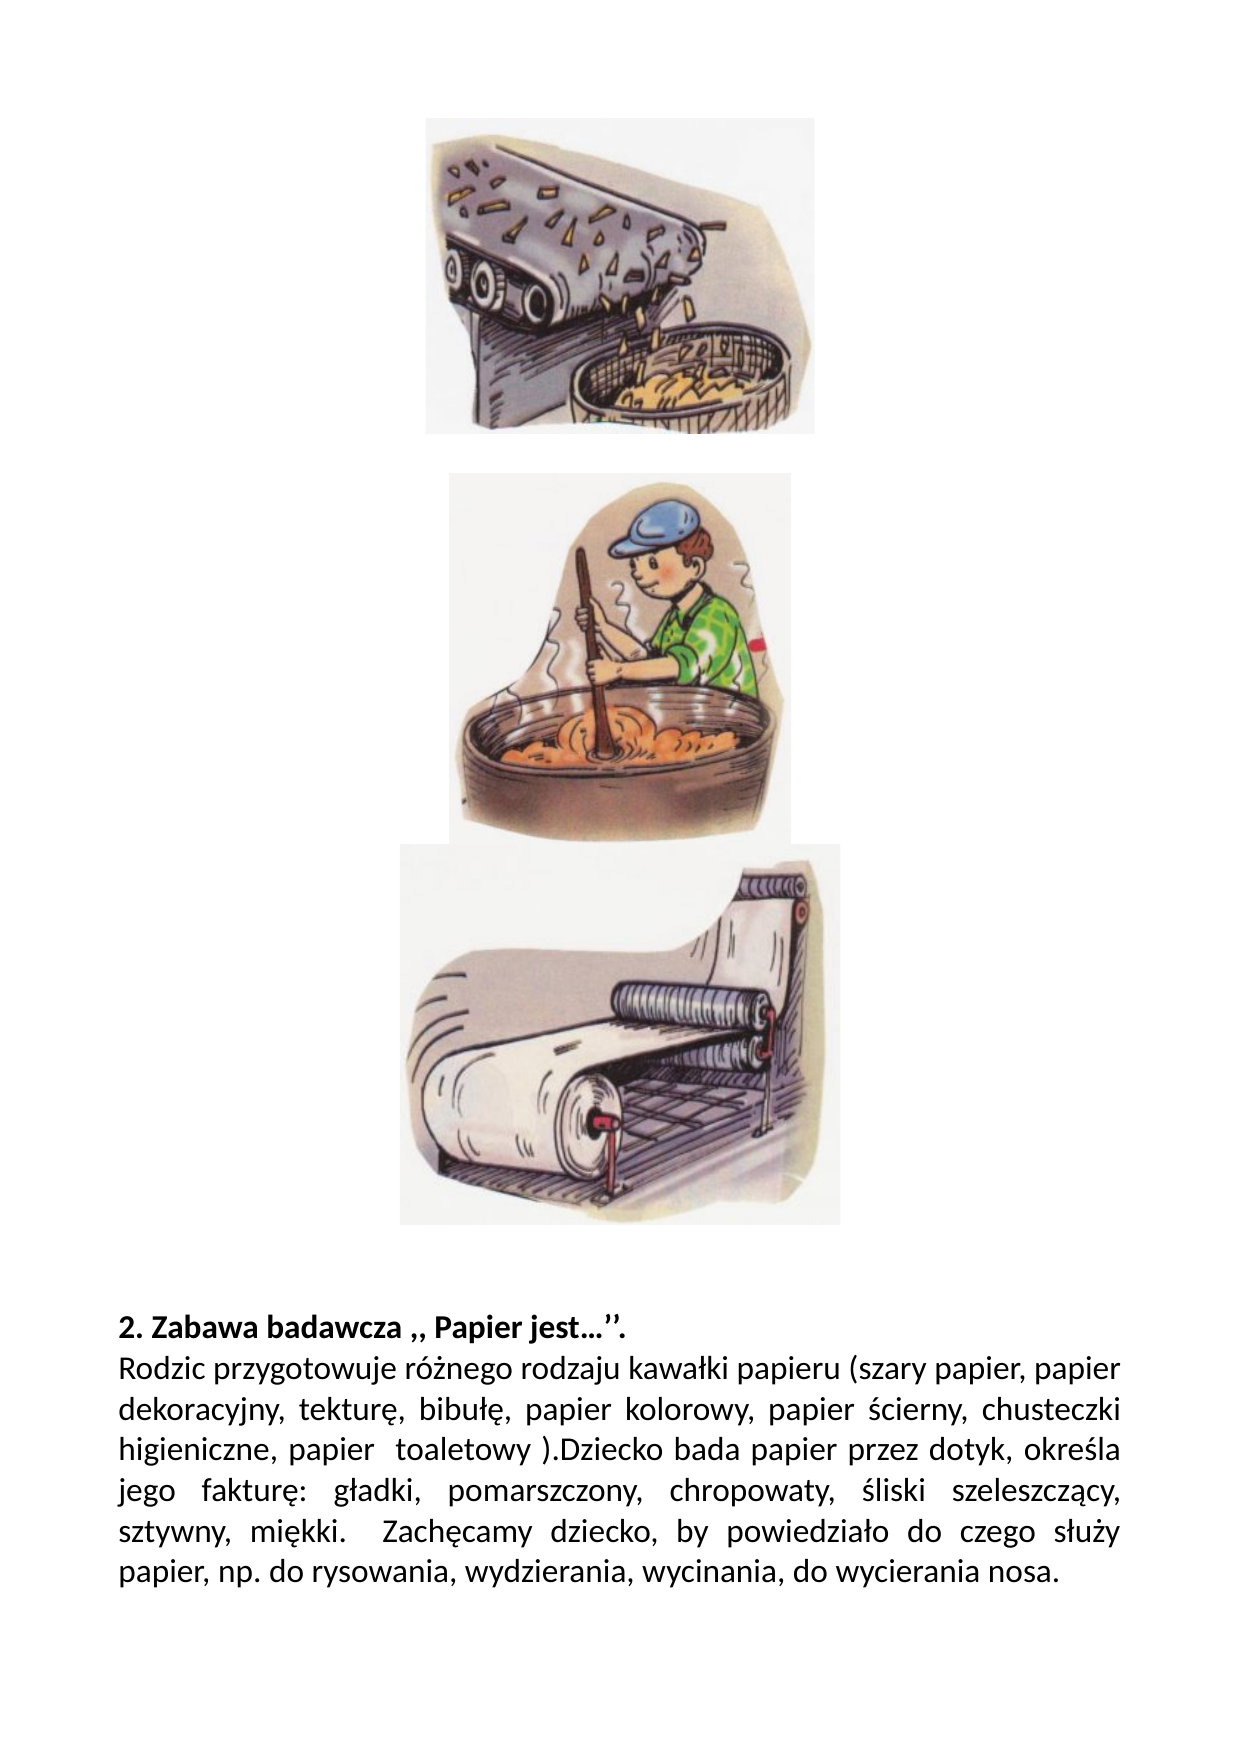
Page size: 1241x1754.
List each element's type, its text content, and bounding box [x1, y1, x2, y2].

text Rodzic przygotowuje różnego rodzaju kawałki papieru (szary papier, papier dekoracyjny, tekturę, bibułę, papier kolorowy, papier ścierny, chusteczki higieniczne, papier toaletowy ).Dziecko bada papier przez dotyk, określa jego fakturę: gładki, pomarszczony, chropowaty, śliski szeleszczący, sztywny, miękki. Zachęcamy dziecko, by powiedziało do czego służy papier, np. do rysowania, wydzierania, wycinania, do wycierania nosa. [118, 1347, 1122, 1591]
text 2. Zabawa badawcza ,, Papier jest…’’. [118, 1306, 1122, 1347]
